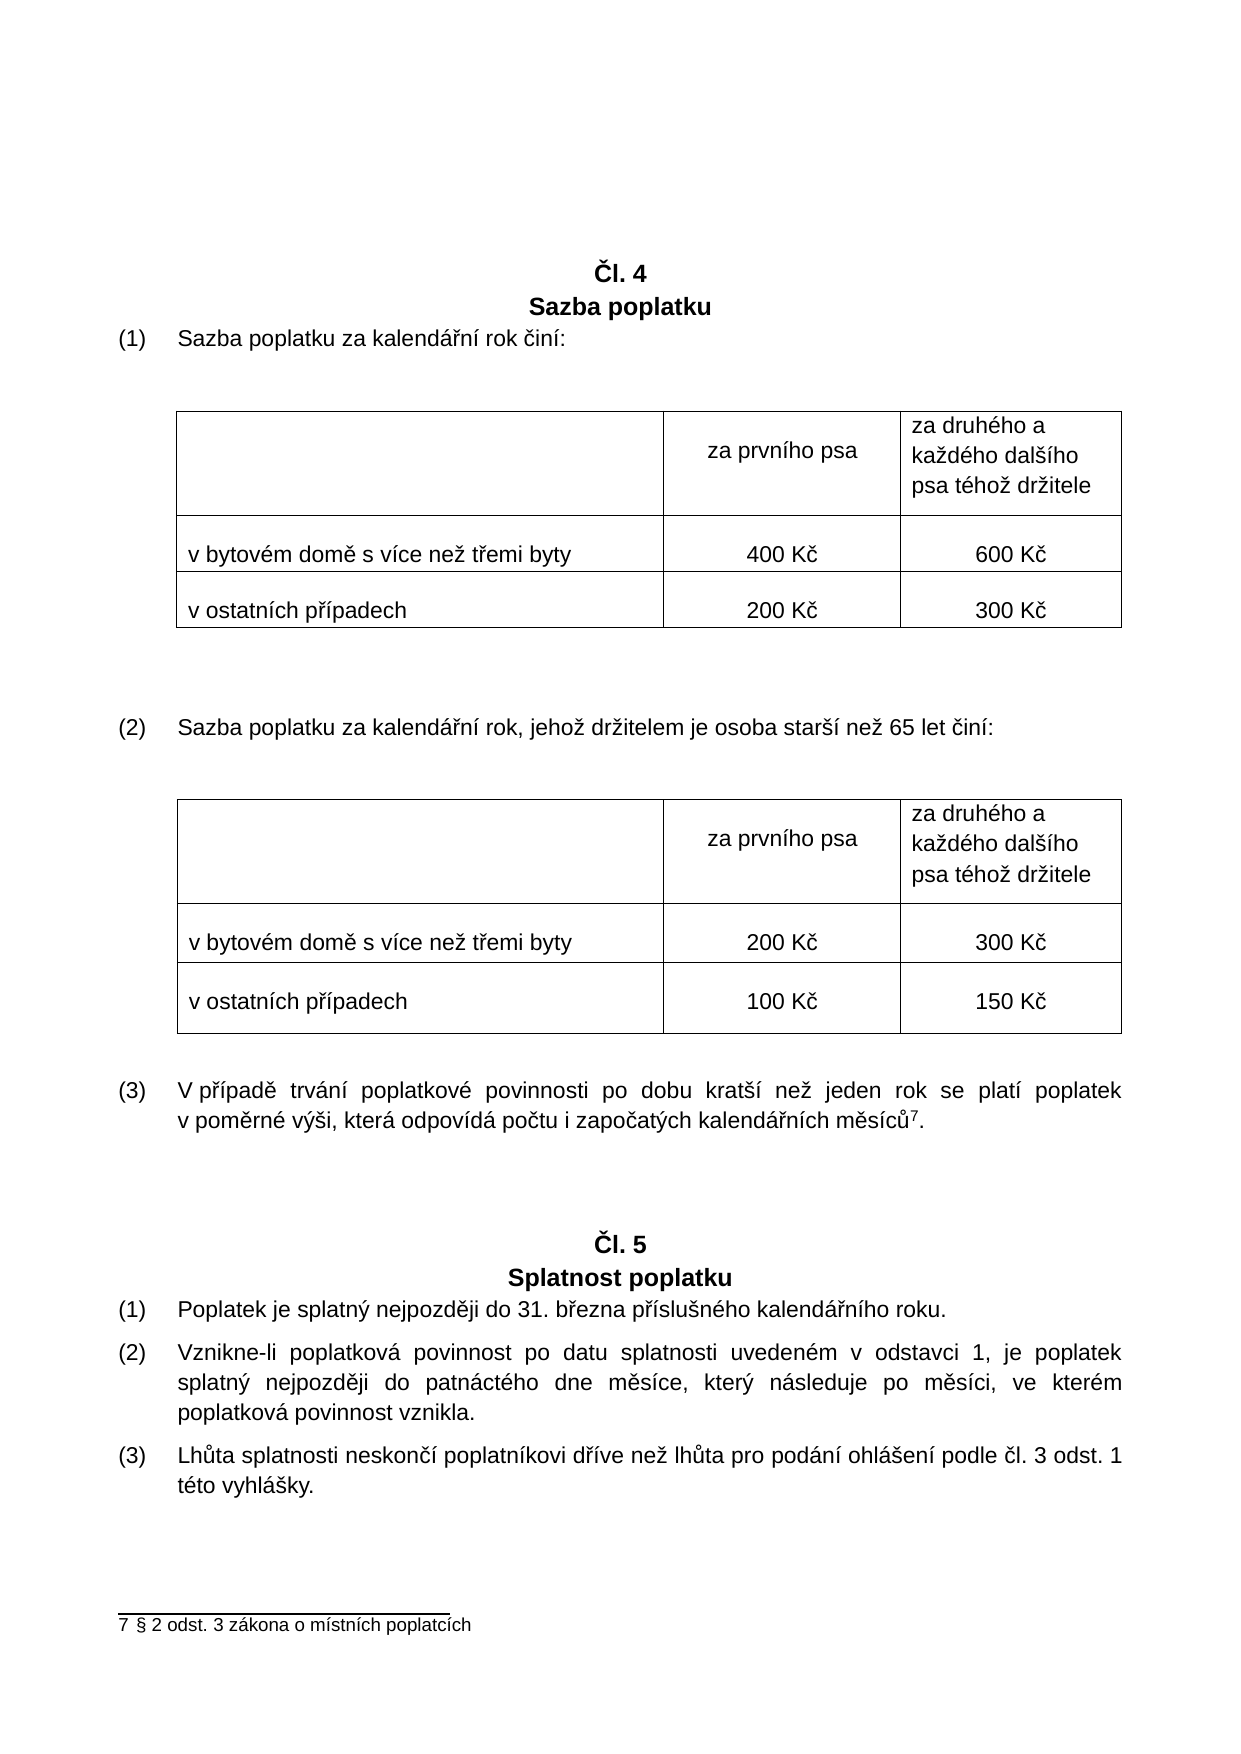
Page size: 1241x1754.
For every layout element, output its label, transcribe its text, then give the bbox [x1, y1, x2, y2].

table_cell 100 Kč [664, 963, 900, 1033]
list Vznikne-li poplatková povinnost po datu splatnosti uvedeném v odstavci 1, je poplatek splatný nejpozději do patnáctého dne měsíce, který následuje po měsíci, ve kterém poplatková povinnost vznikla. [118, 1338, 1122, 1425]
subtitle Čl. 5 Splatnost poplatku [118, 1230, 1122, 1292]
table_header za prvního psa [664, 412, 900, 515]
table_cell v bytovém domě s více než třemi byty [178, 904, 663, 962]
table_cell 150 Kč [901, 963, 1121, 1033]
table_header za druhého a každého dalšího psa téhož držitele [901, 800, 1121, 903]
table_header [178, 800, 663, 903]
subtitle Čl. 4 Sazba poplatku [118, 259, 1122, 321]
list Poplatek je splatný nejpozději do 31. března příslušného kalendářního roku. [118, 1296, 1122, 1322]
table_cell 300 Kč [901, 572, 1121, 627]
list Lhůta splatnosti neskončí poplatníkovi dříve než lhůta pro podání ohlášení podle čl. 3 odst. 1 této vyhlášky. [118, 1442, 1122, 1498]
table_cell 600 Kč [901, 516, 1121, 571]
table_cell 400 Kč [664, 516, 900, 571]
table_cell 200 Kč [664, 904, 900, 962]
list V případě trvání poplatkové povinnosti po dobu kratší než jeden rok se platí poplatek v poměrné výši, která odpovídá počtu i započatých kalendářních měsíců. [118, 1077, 1122, 1133]
list § 2 odst. 3 zákona o místních poplatcích [118, 1614, 1122, 1635]
list Sazba poplatku za kalendářní rok činí: [118, 325, 1122, 352]
table_cell v ostatních případech [178, 963, 663, 1033]
table_cell 200 Kč [664, 572, 900, 627]
list Sazba poplatku za kalendářní rok, jehož držitelem je osoba starší než 65 let činí: [118, 714, 1122, 740]
table_cell v ostatních případech [177, 572, 663, 627]
table_header za druhého a každého dalšího psa téhož držitele [901, 412, 1121, 515]
table_header [177, 412, 663, 515]
table_cell 300 Kč [901, 904, 1121, 962]
table_cell v bytovém domě s více než třemi byty [177, 516, 663, 571]
table_header za prvního psa [664, 800, 900, 903]
